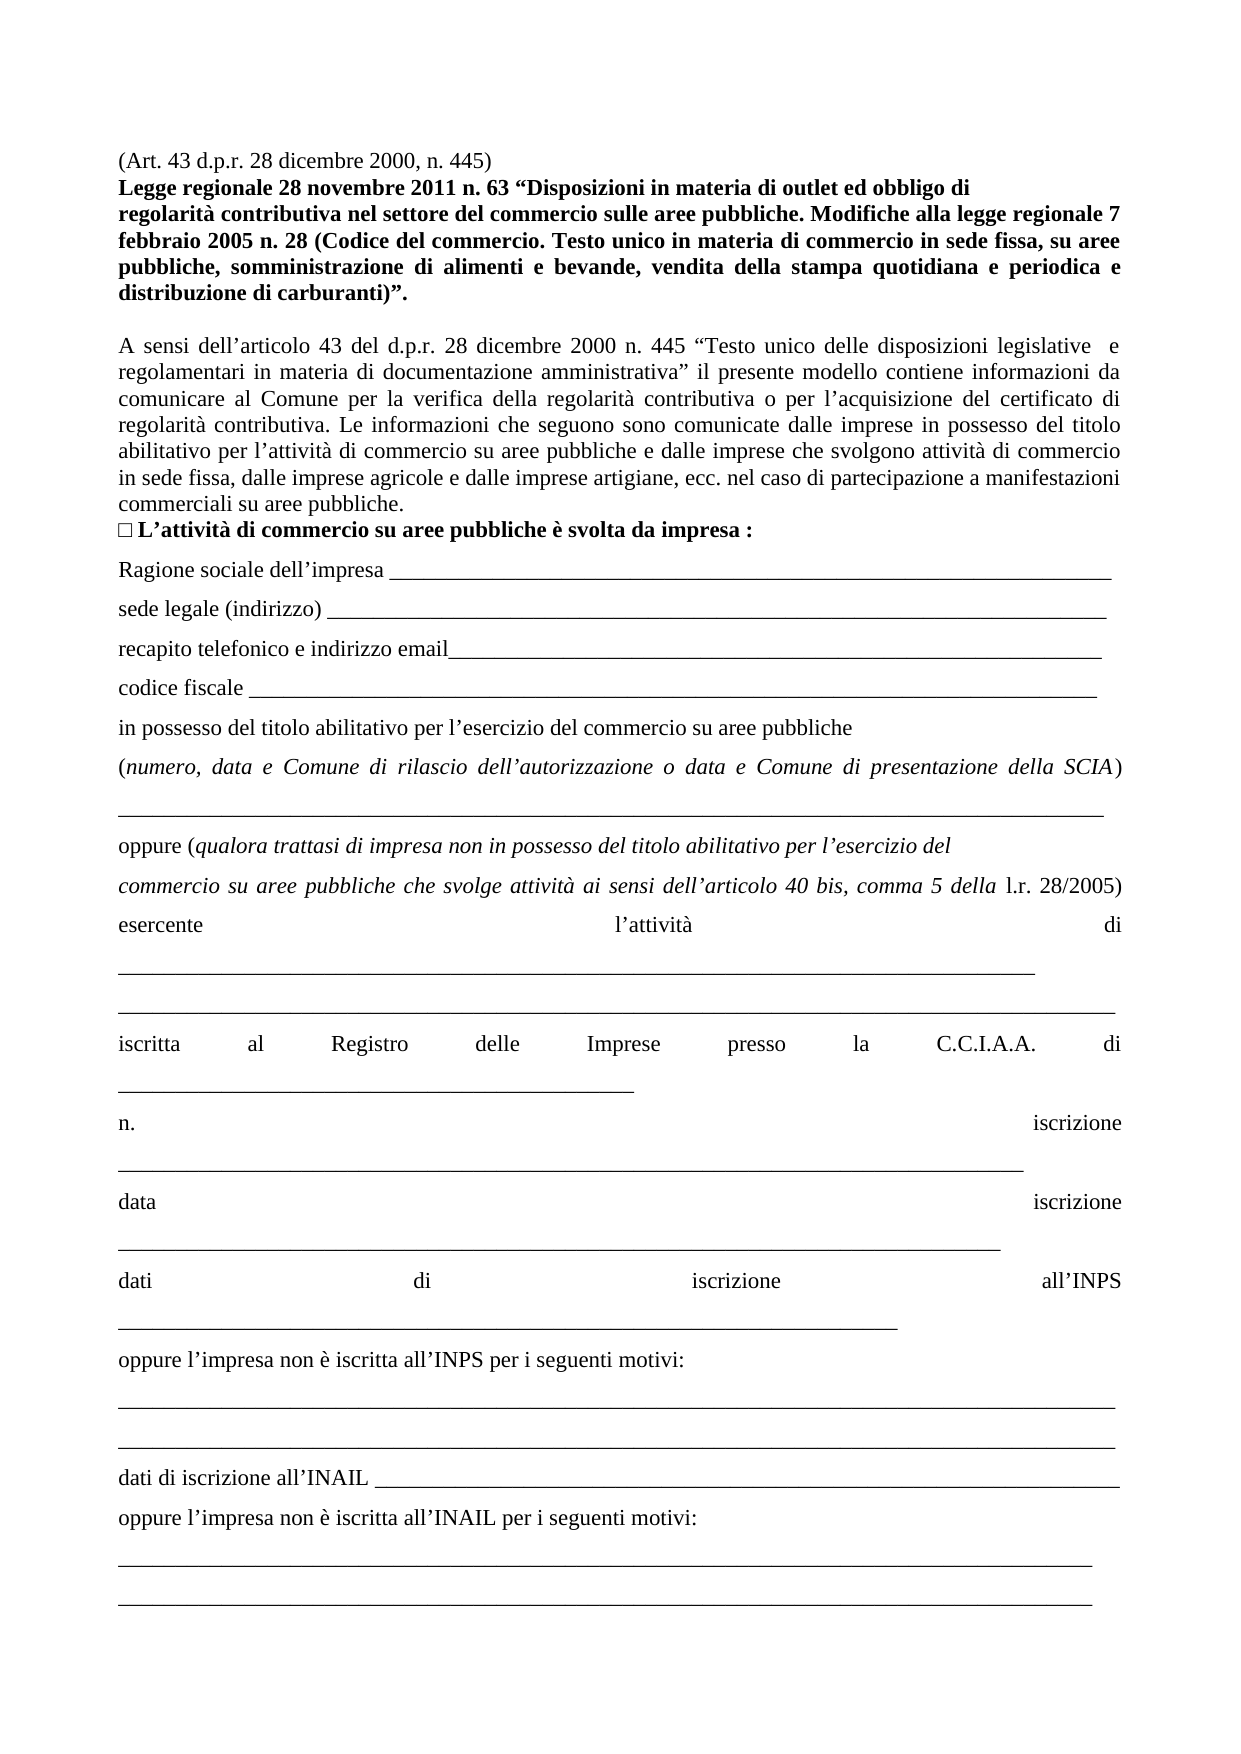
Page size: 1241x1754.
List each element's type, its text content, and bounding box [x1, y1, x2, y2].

text _______________________________________________________________________________________ [118, 990, 1122, 1017]
text _____________________________________________________________________________________ [118, 1543, 1122, 1569]
text oppure (qualora trattasi di impresa non in possesso del titolo abilitativo per l’esercizio del [118, 832, 1122, 859]
text □ L’attività di commercio su aree pubbliche è svolta da impresa : [118, 517, 1122, 543]
text regolarità contributiva nel settore del commercio sulle aree pubbliche. Modifiche alla legge regionale 7 febbraio 2005 n. 28 (Codice del commercio. Testo unico in materia di commercio in sede fissa, su aree pubbliche, somministrazione di alimenti e bevande, vendita della stampa quotidiana e periodica e distribuzione di carburanti)”. [118, 200, 1122, 306]
text Legge regionale 28 novembre 2011 n. 63 “Disposizioni in materia di outlet ed obbligo di [118, 174, 1122, 200]
text data iscrizione _____________________________________________________________________________ [118, 1188, 1122, 1253]
text oppure l’impresa non è iscritta all’INPS per i seguenti motivi: [118, 1346, 1122, 1372]
text oppure l’impresa non è iscritta all’INAIL per i seguenti motivi: [118, 1503, 1122, 1530]
text in possesso del titolo abilitativo per l’esercizio del commercio su aree pubbliche [118, 714, 1122, 740]
text _____________________________________________________________________________________ [118, 1582, 1122, 1609]
text commercio su aree pubbliche che svolge attività ai sensi dell’articolo 40 bis, comma 5 della l.r. 28/2005) esercente l’attività di ________________________________________________________________________________ [118, 872, 1122, 977]
text codice fiscale __________________________________________________________________________ [118, 674, 1122, 701]
text _______________________________________________________________________________________ [118, 1385, 1122, 1411]
text recapito telefonico e indirizzo email_________________________________________________________ [118, 635, 1122, 661]
text dati di iscrizione all’INAIL _________________________________________________________________ [118, 1464, 1122, 1490]
text Ragione sociale dell’impresa _______________________________________________________________ [118, 556, 1122, 582]
text dati di iscrizione all’INPS ____________________________________________________________________ [118, 1267, 1122, 1332]
text n. iscrizione _______________________________________________________________________________ [118, 1109, 1122, 1174]
text (numero, data e Comune di rilascio dell’autorizzazione o data e Comune di presentazione della SCIA) ______________________________________________________________________________________ [118, 753, 1122, 819]
text A sensi dell’articolo 43 del d.p.r. 28 dicembre 2000 n. 445 “Testo unico delle disposizioni legislative e regolamentari in materia di documentazione amministrativa” il presente modello contiene informazioni da comunicare al Comune per la verifica della regolarità contributiva o per l’acquisizione del certificato di regolarità contributiva. Le informazioni che seguono sono comunicate dalle imprese in possesso del titolo abilitativo per l’attività di commercio su aree pubbliche e dalle imprese che svolgono attività di commercio in sede fissa, dalle imprese agricole e dalle imprese artigiane, ecc. nel caso di partecipazione a manifestazioni commerciali su aree pubbliche. [118, 332, 1122, 517]
text iscritta al Registro delle Imprese presso la C.C.I.A.A. di _____________________________________________ [118, 1030, 1122, 1096]
text _______________________________________________________________________________________ [118, 1424, 1122, 1451]
text sede legale (indirizzo) ____________________________________________________________________ [118, 596, 1122, 622]
text (Art. 43 d.p.r. 28 dicembre 2000, n. 445) [118, 148, 1122, 174]
